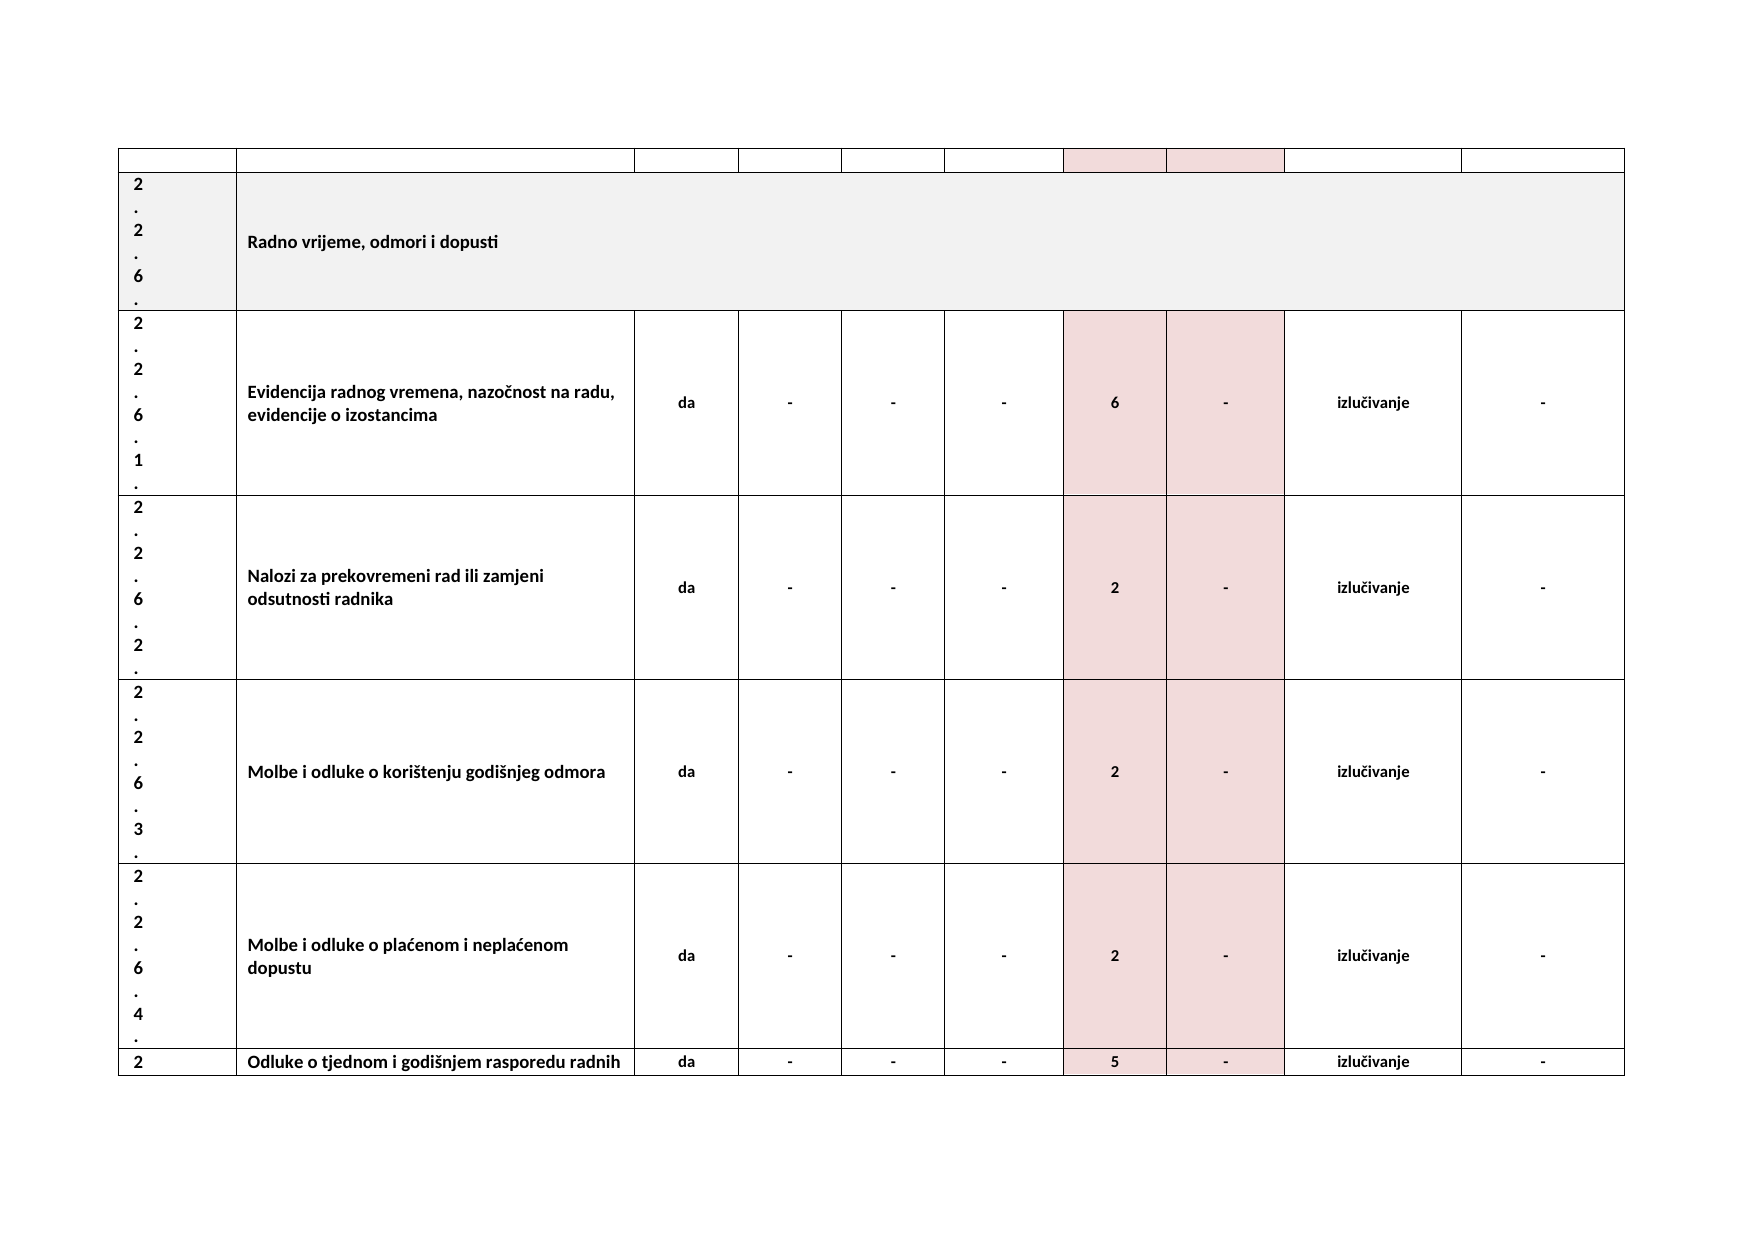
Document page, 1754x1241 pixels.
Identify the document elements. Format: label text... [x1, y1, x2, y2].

table_cell da [635, 496, 738, 679]
table_cell da [635, 1049, 738, 1074]
table_cell - [1462, 149, 1624, 172]
table_cell - [739, 680, 841, 863]
table_cell - [945, 864, 1063, 1048]
table_cell [119, 311, 236, 494]
table_cell - [1167, 311, 1284, 494]
table_cell [119, 496, 236, 679]
table_cell da [635, 311, 738, 494]
table_cell da [635, 864, 738, 1048]
table_cell - [842, 311, 944, 494]
table_cell da [635, 680, 738, 863]
table_cell Evidencija radnog vremena, nazočnost na radu, evidencije o izostancima [237, 311, 634, 494]
table_cell - [945, 1049, 1063, 1074]
table_cell - [842, 864, 944, 1048]
table_cell [1064, 149, 1166, 172]
table_cell - [1167, 864, 1284, 1048]
table_cell [119, 173, 236, 310]
table_cell izlučivanje [1285, 311, 1461, 494]
table_cell [237, 149, 634, 172]
table_cell [119, 1049, 236, 1074]
table_cell [1285, 149, 1461, 172]
table_cell Radno vrijeme, odmori i dopusti [237, 173, 1624, 310]
table_cell - [739, 496, 841, 679]
table_cell [635, 149, 738, 172]
table_cell - [1167, 680, 1284, 863]
table_cell izlučivanje [1285, 1049, 1461, 1074]
table_cell - [1167, 1049, 1284, 1074]
table_cell 6 [1064, 311, 1166, 494]
table_cell - [1462, 496, 1624, 679]
table_cell - [739, 149, 841, 172]
table_cell - [1462, 1049, 1624, 1074]
table_cell - [842, 496, 944, 679]
table_cell izlučivanje [1285, 496, 1461, 679]
table_cell - [1462, 311, 1624, 494]
table_cell - [1167, 149, 1284, 172]
table_cell Molbe i odluke o plaćenom i neplaćenom dopustu [237, 864, 634, 1048]
table_cell - [945, 149, 1063, 172]
table_cell - [945, 680, 1063, 863]
table_cell - [1167, 496, 1284, 679]
table_cell [119, 149, 236, 172]
table_cell Nalozi za prekovremeni rad ili zamjeni odsutnosti radnika [237, 496, 634, 679]
table_cell 2 [1064, 496, 1166, 679]
table_cell izlučivanje [1285, 864, 1461, 1048]
table_cell - [1462, 680, 1624, 863]
table_cell - [739, 864, 841, 1048]
table_cell - [739, 311, 841, 494]
table_cell - [842, 680, 944, 863]
table_cell [119, 864, 236, 1048]
table_cell - [739, 1049, 841, 1074]
table_cell Molbe i odluke o korištenju godišnjeg odmora [237, 680, 634, 863]
table_cell - [842, 1049, 944, 1074]
table_cell - [945, 496, 1063, 679]
table_cell - [1462, 864, 1624, 1048]
table_cell Odluke o tjednom i godišnjem rasporedu radnih [237, 1049, 634, 1074]
table_cell 2 [1064, 864, 1166, 1048]
table_cell 5 [1064, 1049, 1166, 1074]
table_cell 2 [1064, 680, 1166, 863]
table_cell [119, 680, 236, 863]
table_cell - [842, 149, 944, 172]
table_cell - [945, 311, 1063, 494]
table_cell izlučivanje [1285, 680, 1461, 863]
